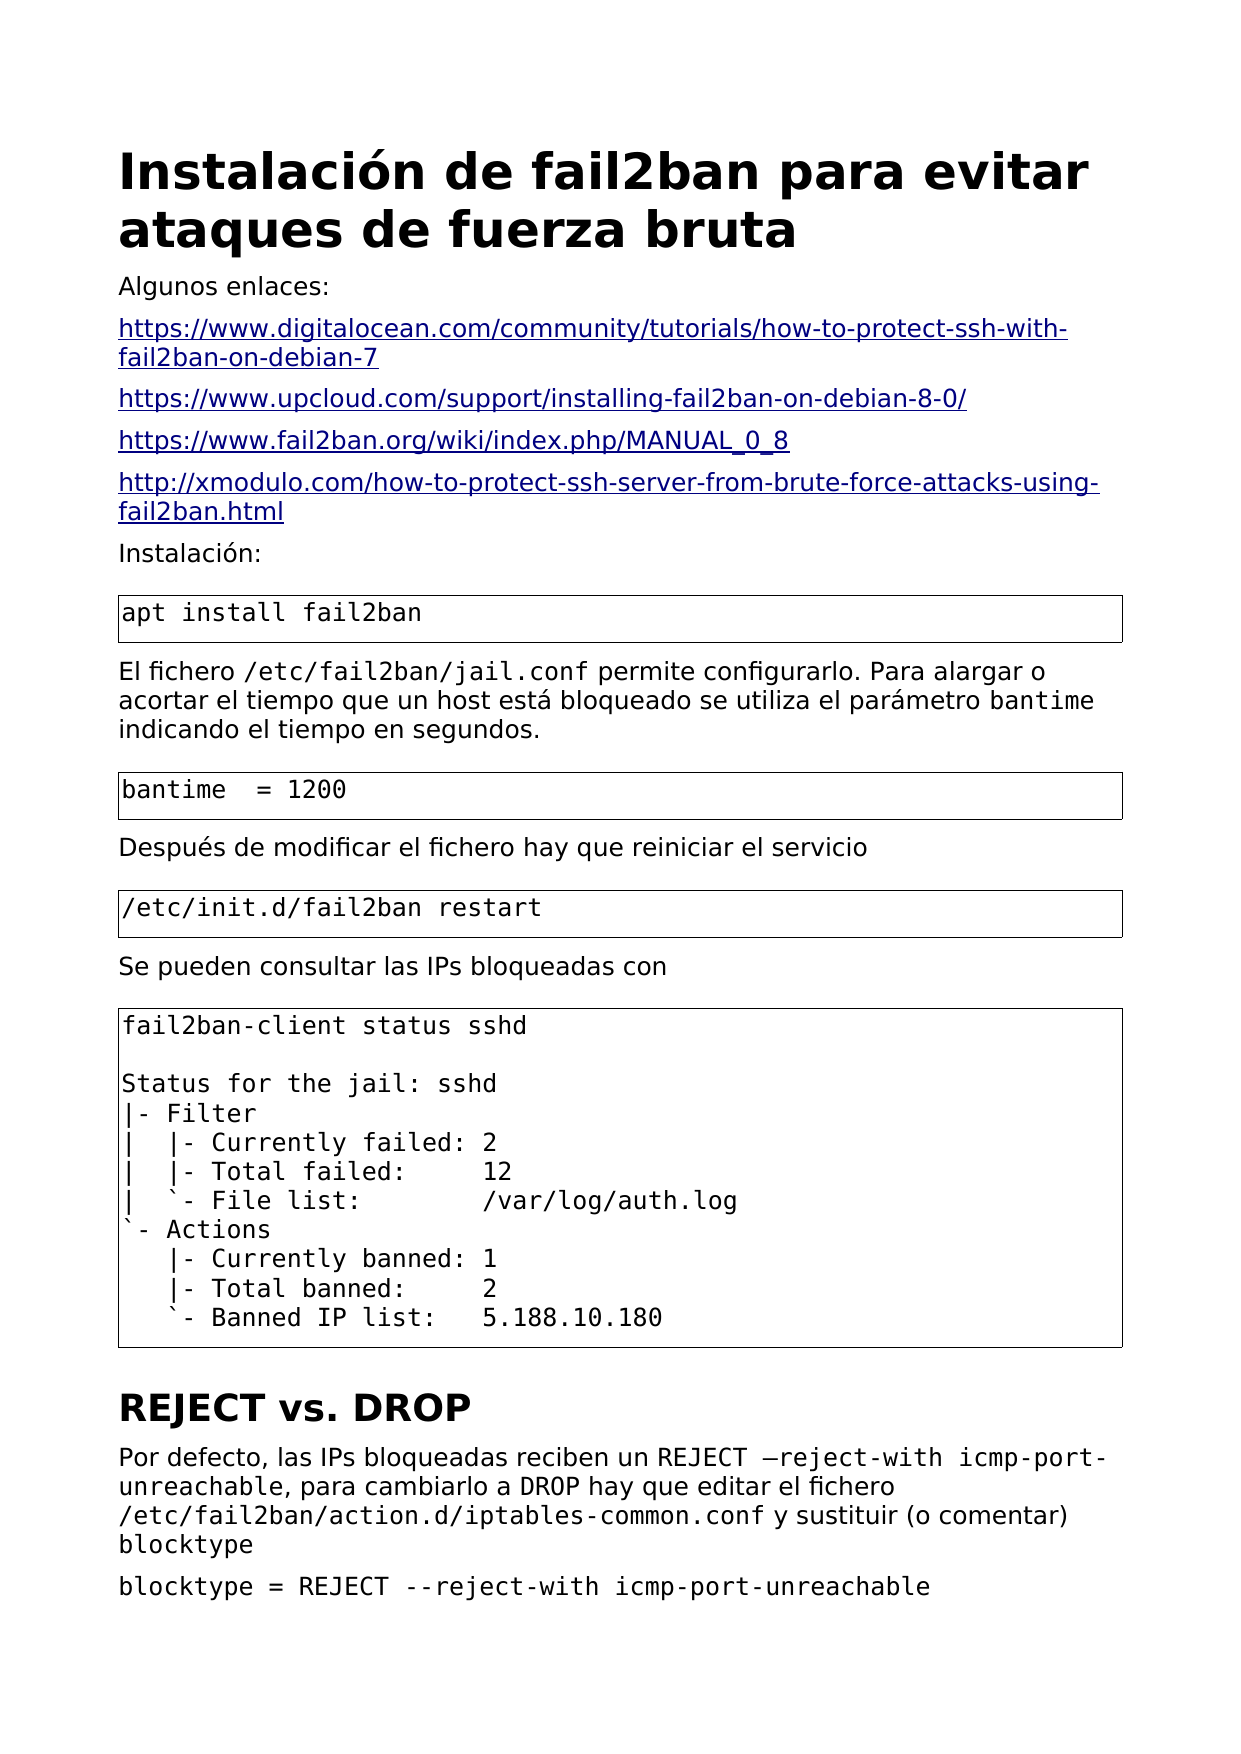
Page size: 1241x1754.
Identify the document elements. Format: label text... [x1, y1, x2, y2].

text https://www.upcloud.com/support/installing-fail2ban-on-debian-8-0/ [118, 384, 1122, 414]
text Se pueden consultar las IPs bloqueadas con [118, 952, 1122, 981]
text https://www.fail2ban.org/wiki/index.php/MANUAL_0_8 [118, 426, 1122, 455]
subtitle Instalación de fail2ban para evitar ataques de fuerza bruta [118, 143, 1122, 259]
table_header apt install fail2ban [119, 596, 1122, 642]
text Por defecto, las IPs bloqueadas reciben un REJECT –reject-with icmp-port-unreachable, para cambiarlo a DROP hay que editar el fichero /etc/fail2ban/action.d/iptables-common.conf y sustituir (o comentar) blocktype [118, 1443, 1122, 1559]
table_header /etc/init.d/fail2ban restart [119, 891, 1122, 937]
subtitle REJECT vs. DROP [118, 1387, 1122, 1430]
text Algunos enlaces: [118, 272, 1122, 301]
table_header bantime = 1200 [119, 773, 1122, 819]
text Instalación: [118, 539, 1122, 568]
text blocktype = REJECT --reject-with icmp-port-unreachable [118, 1572, 1122, 1601]
text Después de modificar el fichero hay que reiniciar el servicio [118, 833, 1122, 863]
table_header fail2ban-client status sshd Status for the jail: sshd |- Filter | |- Currently failed: 2 | |- Total failed: 12 | `- File list: /var/log/auth.log `- Actions |- Currently banned: 1 |- Total banned: 2 `- Banned IP list: 5.188.10.180 [119, 1009, 1122, 1347]
text https://www.digitalocean.com/community/tutorials/how-to-protect-ssh-with-fail2ban-on-debian-7 [118, 314, 1122, 372]
text El fichero /etc/fail2ban/jail.conf permite configurarlo. Para alargar o acortar el tiempo que un host está bloqueado se utiliza el parámetro bantime indicando el tiempo en segundos. [118, 657, 1122, 744]
text http://xmodulo.com/how-to-protect-ssh-server-from-brute-force-attacks-using-fail2ban.html [118, 468, 1122, 526]
